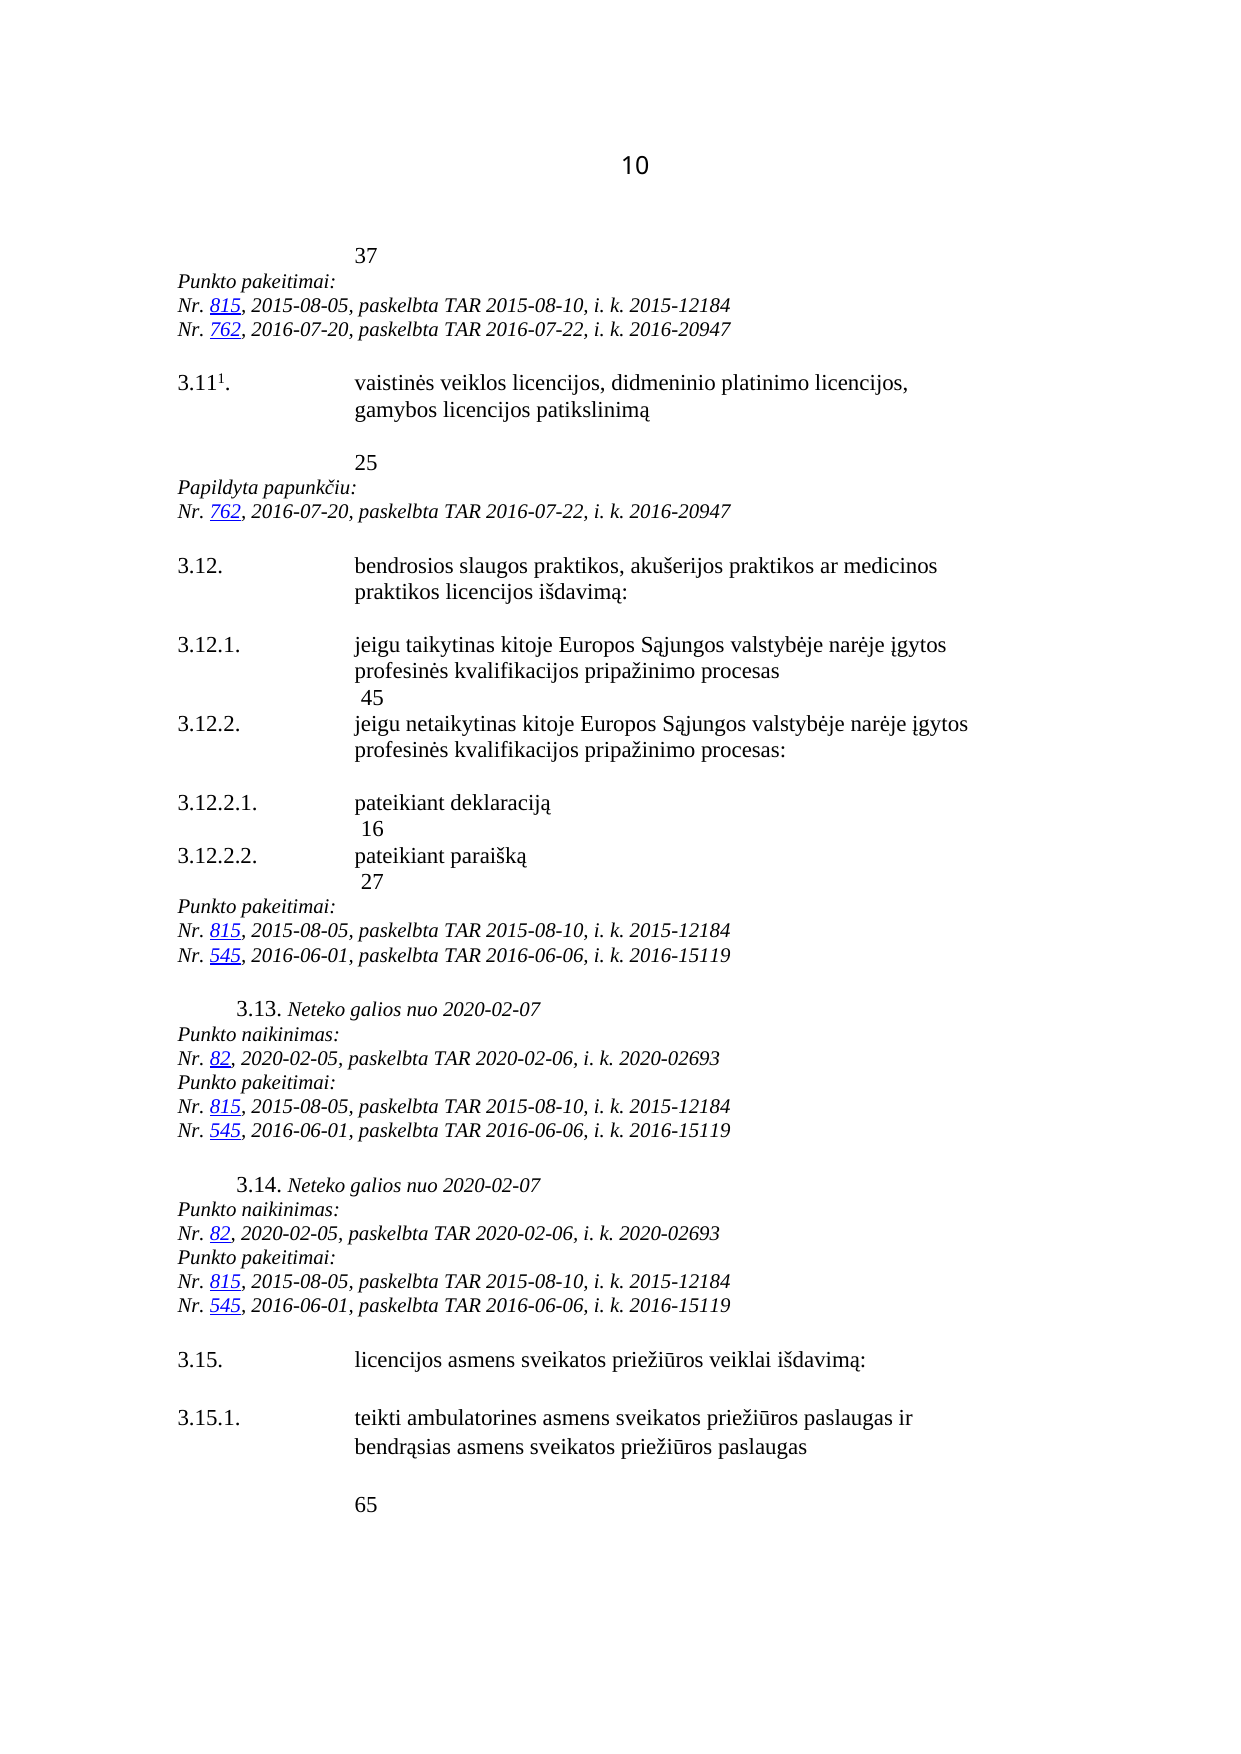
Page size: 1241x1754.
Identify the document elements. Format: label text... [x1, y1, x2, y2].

text 3.15.1. teikti ambulatorines asmens sveikatos priežiūros paslaugas ir bendrąsias asmens sveikatos priežiūros paslaugas 65 [177, 1404, 945, 1517]
text Nr. 815, 2015-08-05, paskelbta TAR 2015-08-10, i. k. 2015-12184 [177, 293, 1093, 317]
text 3.14. Neteko galios nuo 2020-02-07 [177, 1171, 1093, 1197]
text 3.15. licencijos asmens sveikatos priežiūros veiklai išdavimą: [177, 1346, 1019, 1401]
text 3.12.2. jeigu netaikytinas kitoje Europos Sąjungos valstybėje narėje įgytos profesinės kvalifikacijos pripažinimo procesas: [177, 710, 975, 789]
text Punkto naikinimas: [177, 1197, 1093, 1221]
text Nr. 815, 2015-08-05, paskelbta TAR 2015-08-10, i. k. 2015-12184 [177, 1269, 1093, 1293]
text 3.12.2.1. pateikiant deklaraciją 16 [177, 789, 975, 842]
text Nr. 762, 2016-07-20, paskelbta TAR 2016-07-22, i. k. 2016-20947 [177, 317, 1093, 341]
text Nr. 815, 2015-08-05, paskelbta TAR 2015-08-10, i. k. 2015-12184 [177, 1094, 1093, 1118]
text Punkto naikinimas: [177, 1022, 1093, 1046]
text 3.13. Neteko galios nuo 2020-02-07 [177, 995, 1093, 1022]
text Nr. 545, 2016-06-01, paskelbta TAR 2016-06-06, i. k. 2016-15119 [177, 1293, 1093, 1317]
text Nr. 762, 2016-07-20, paskelbta TAR 2016-07-22, i. k. 2016-20947 [177, 499, 1093, 523]
text Nr. 545, 2016-06-01, paskelbta TAR 2016-06-06, i. k. 2016-15119 [177, 1118, 1093, 1142]
text Punkto pakeitimai: [177, 268, 1093, 293]
text Nr. 815, 2015-08-05, paskelbta TAR 2015-08-10, i. k. 2015-12184 [177, 918, 1093, 942]
text 3.12.1. jeigu taikytinas kitoje Europos Sąjungos valstybėje narėje įgytos profesinės kvalifikacijos pripažinimo procesas 45 [177, 631, 975, 710]
text Punkto pakeitimai: [177, 1245, 1093, 1269]
text Nr. 545, 2016-06-01, paskelbta TAR 2016-06-06, i. k. 2016-15119 [177, 942, 1093, 967]
text Papildyta papunkčiu: [177, 475, 1093, 499]
text Nr. 82, 2020-02-05, paskelbta TAR 2020-02-06, i. k. 2020-02693 [177, 1221, 1093, 1245]
text 3.12. bendrosios slaugos praktikos, akušerijos praktikos ar medicinos praktikos licencijos išdavimą: [177, 552, 975, 631]
text Nr. 82, 2020-02-05, paskelbta TAR 2020-02-06, i. k. 2020-02693 [177, 1046, 1093, 1070]
text Punkto pakeitimai: [177, 1070, 1093, 1094]
text Punkto pakeitimai: [177, 894, 1093, 918]
text 37 [177, 216, 916, 268]
text 3.111. vaistinės veiklos licencijos, didmeninio platinimo licencijos, gamybos licencijos patikslinimą 25 [177, 369, 916, 475]
text 3.12.2.2. pateikiant paraišką 27 [177, 842, 975, 894]
